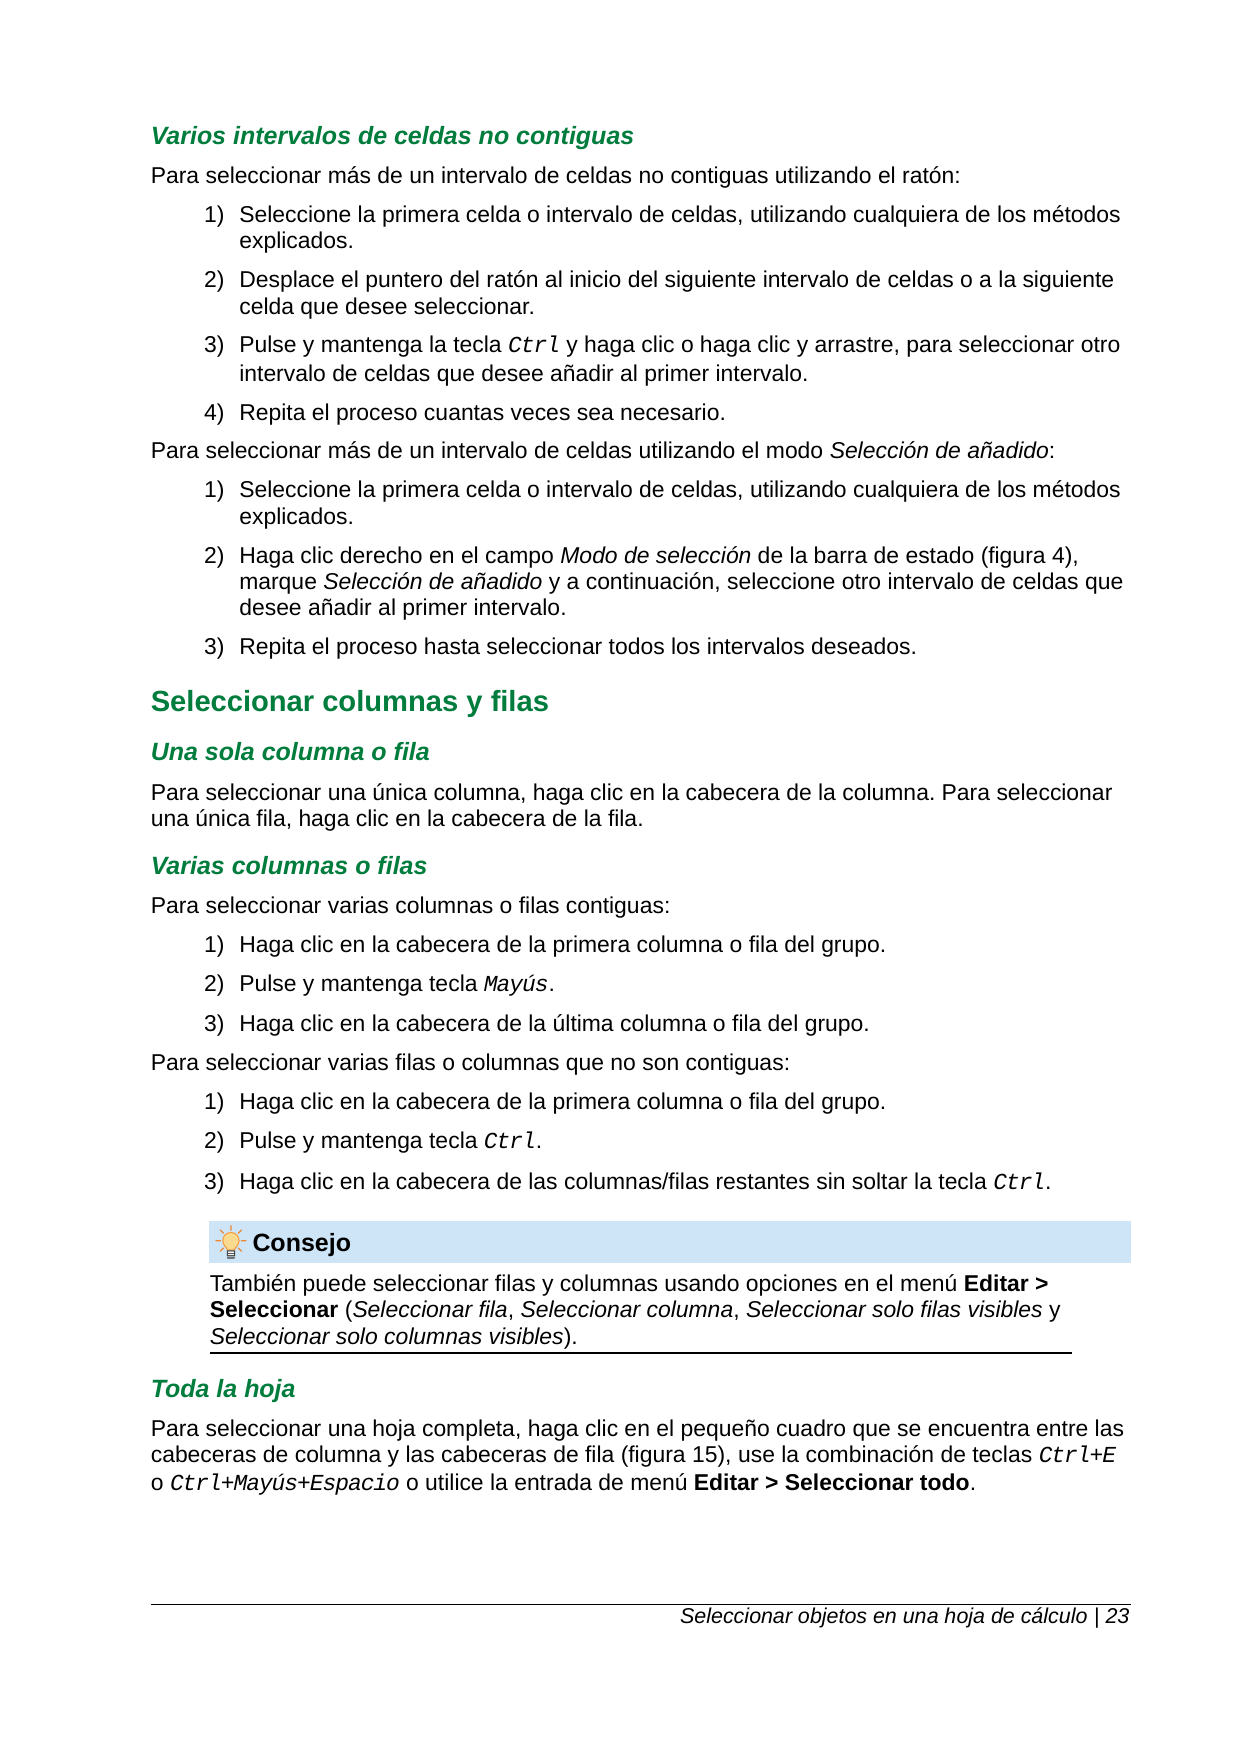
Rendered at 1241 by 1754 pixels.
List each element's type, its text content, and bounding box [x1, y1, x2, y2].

text También puede seleccionar filas y columnas usando opciones en el menú Editar > Seleccionar (Seleccionar fila, Seleccionar columna, Seleccionar solo filas visibles y Seleccionar solo columnas visibles). [209, 1270, 1072, 1354]
subtitle Consejo [252, 1221, 1131, 1263]
list Pulse y mantenga la tecla Ctrl y haga clic o haga clic y arrastre, para seleccionar otro intervalo de celdas que desee añadir al primer intervalo. [224, 331, 1131, 386]
list Seleccione la primera celda o intervalo de celdas, utilizando cualquiera de los métodos explicados. [224, 201, 1131, 254]
subtitle Varias columnas o filas [151, 851, 1131, 879]
subtitle Una sola columna o fila [151, 737, 1131, 766]
list Repita el proceso cuantas veces sea necesario. [224, 399, 1131, 425]
list Haga clic en la cabecera de la primera columna o fila del grupo. [224, 1088, 1131, 1114]
list Para seleccionar más de un intervalo de celdas no contiguas utilizando el ratón: [151, 162, 1131, 188]
list Para seleccionar varias filas o columnas que no son contiguas: [151, 1049, 1131, 1076]
list Desplace el puntero del ratón al inicio del siguiente intervalo de celdas o a la siguiente celda que desee seleccionar. [224, 266, 1131, 319]
subtitle Toda la hoja [151, 1373, 1131, 1402]
list Para seleccionar más de un intervalo de celdas utilizando el modo Selección de añadido: [151, 437, 1131, 464]
subtitle Varios intervalos de celdas no contiguas [151, 121, 1131, 150]
list Haga clic en la cabecera de la última columna o fila del grupo. [224, 1010, 1131, 1037]
list Para seleccionar varias columnas o filas contiguas: [151, 892, 1131, 918]
text Para seleccionar una hoja completa, haga clic en el pequeño cuadro que se encuentra entre las cabeceras de columna y las cabeceras de fila (figura 15), use la combinación de teclas Ctrl+E o Ctrl+Mayús+Espacio o utilice la entrada de menú Editar > Seleccionar todo. [151, 1415, 1131, 1498]
list Haga clic en la cabecera de las columnas/filas restantes sin soltar la tecla Ctrl. [224, 1168, 1131, 1196]
list Pulse y mantenga tecla Mayús. [224, 969, 1131, 998]
list Haga clic derecho en el campo Modo de selección de la barra de estado (figura 4), marque Selección de añadido y a continuación, seleccione otro intervalo de celdas que desee añadir al primer intervalo. [224, 542, 1131, 621]
text Para seleccionar una única columna, haga clic en la cabecera de la columna. Para seleccionar una única fila, haga clic en la cabecera de la fila. [151, 778, 1131, 831]
list Haga clic en la cabecera de la primera columna o fila del grupo. [224, 931, 1131, 957]
list Repita el proceso hasta seleccionar todos los intervalos deseados. [224, 633, 1131, 659]
subtitle Seleccionar columnas y filas [151, 684, 1131, 718]
list Seleccione la primera celda o intervalo de celdas, utilizando cualquiera de los métodos explicados. [224, 476, 1131, 529]
list Pulse y mantenga tecla Ctrl. [224, 1127, 1131, 1155]
